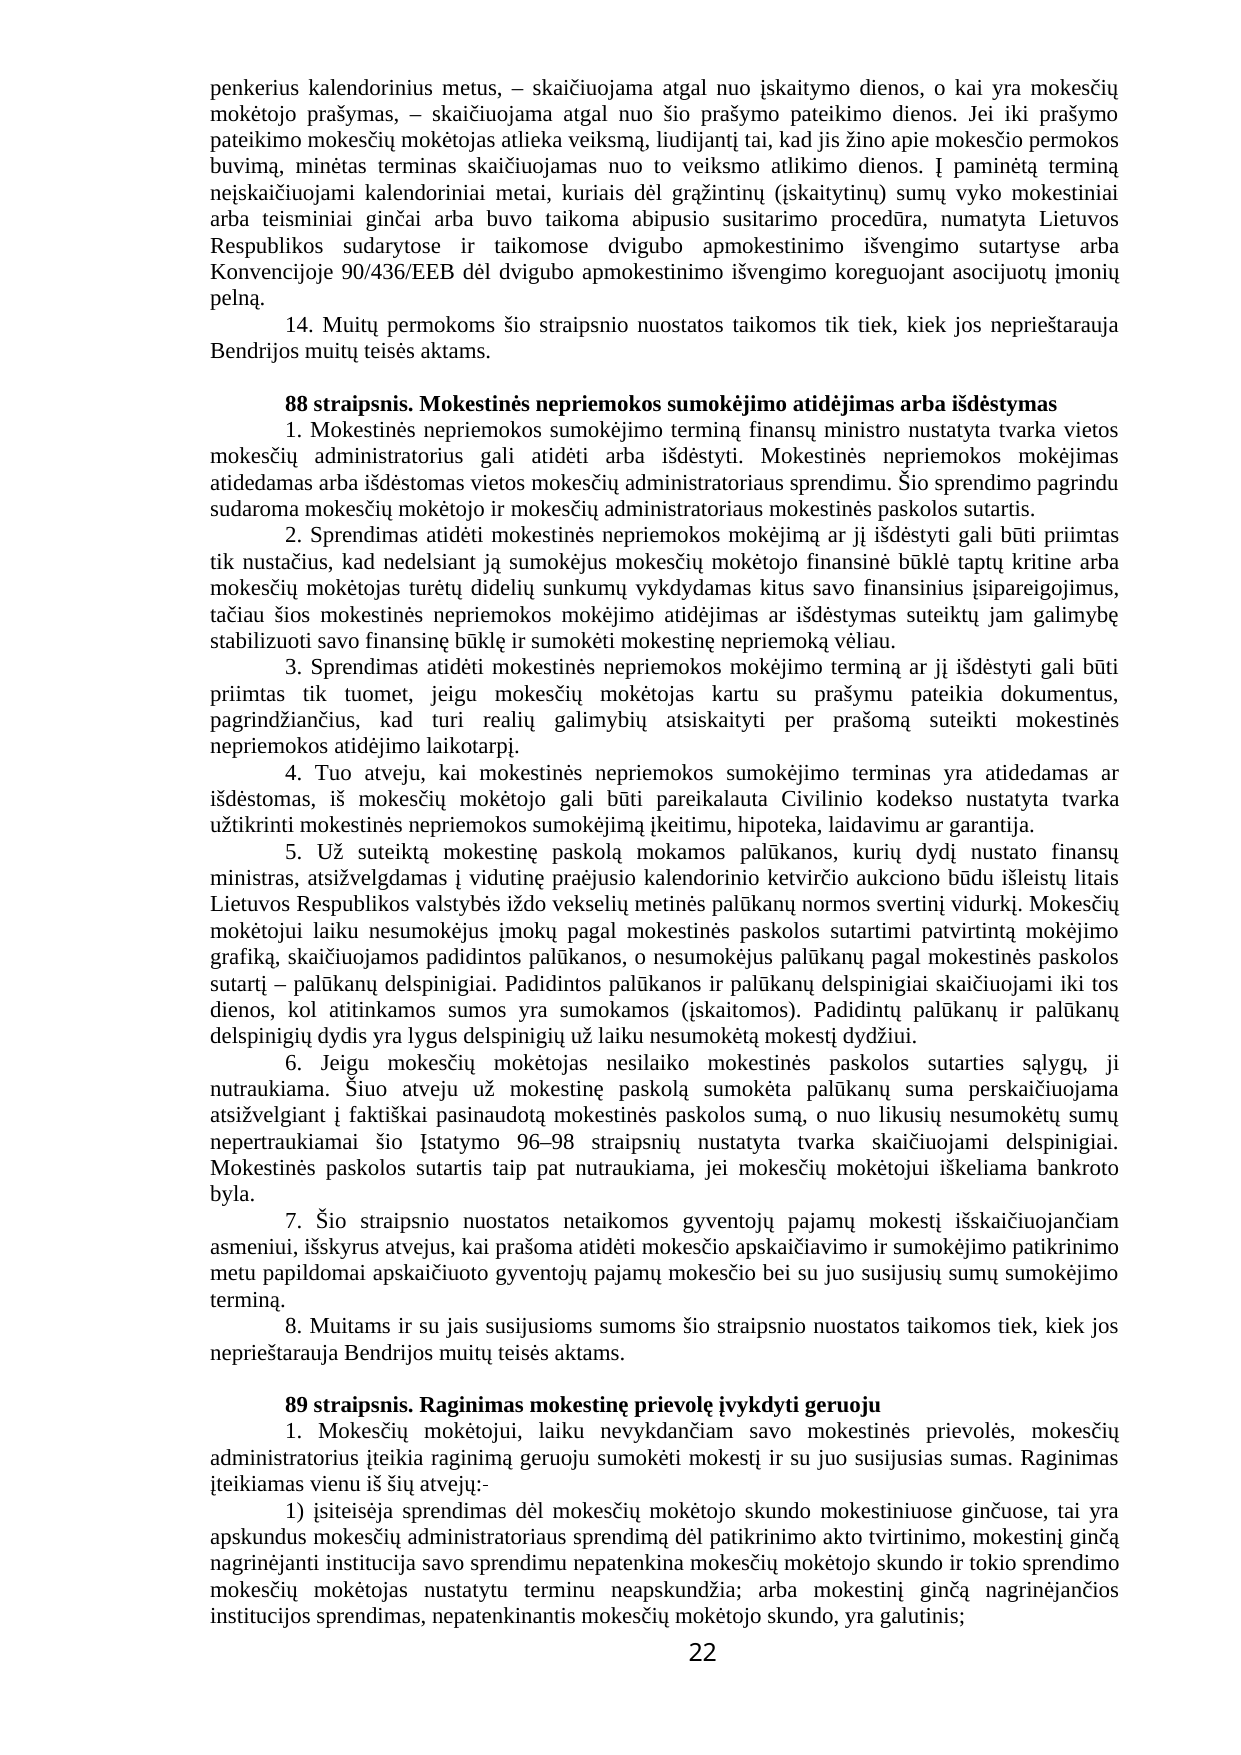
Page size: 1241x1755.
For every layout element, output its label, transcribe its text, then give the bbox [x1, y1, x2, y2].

text penkerius kalendorinius metus, – skaičiuojama atgal nuo įskaitymo dienos, o kai yra mokesčių mokėtojo prašymas, – skaičiuojama atgal nuo šio prašymo pateikimo dienos. Jei iki prašymo pateikimo mokesčių mokėtojas atlieka veiksmą, liudijantį tai, kad jis žino apie mokesčio permokos buvimą, minėtas terminas skaičiuojamas nuo to veiksmo atlikimo dienos. Į paminėtą terminą neįskaičiuojami kalendoriniai metai, kuriais dėl grąžintinų (įskaitytinų) sumų vyko mokestiniai arba teisminiai ginčai arba buvo taikoma abipusio susitarimo procedūra, numatyta Lietuvos Respublikos sudarytose ir taikomose dvigubo apmokestinimo išvengimo sutartyse arba Konvencijoje 90/436/EEB dėl dvigubo apmokestinimo išvengimo koreguojant asocijuotų įmonių pelną. [210, 73, 1120, 311]
text 4. Tuo atveju, kai mokestinės nepriemokos sumokėjimo terminas yra atidedamas ar išdėstomas, iš mokesčių mokėtojo gali būti pareikalauta Civilinio kodekso nustatyta tvarka užtikrinti mokestinės nepriemokos sumokėjimą įkeitimu, hipoteka, laidavimu ar garantija. [210, 759, 1120, 838]
text 89 straipsnis. Raginimas mokestinę prievolę įvykdyti geruoju [210, 1391, 1120, 1418]
text 7. Šio straipsnio nuostatos netaikomos gyventojų pajamų mokestį išskaičiuojančiam asmeniui, išskyrus atvejus, kai prašoma atidėti mokesčio apskaičiavimo ir sumokėjimo patikrinimo metu papildomai apskaičiuoto gyventojų pajamų mokesčio bei su juo susijusių sumų sumokėjimo terminą. [210, 1207, 1120, 1312]
text 88 straipsnis. Mokestinės nepriemokos sumokėjimo atidėjimas arba išdėstymas [285, 390, 1120, 416]
text 8. Muitams ir su jais susijusioms sumoms šio straipsnio nuostatos taikomos tiek, kiek jos neprieštarauja Bendrijos muitų teisės aktams. [210, 1312, 1120, 1365]
text 1) įsiteisėja sprendimas dėl mokesčių mokėtojo skundo mokestiniuose ginčuose, tai yra apskundus mokesčių administratoriaus sprendimą dėl patikrinimo akto tvirtinimo, mokestinį ginčą nagrinėjanti institucija savo sprendimu nepatenkina mokesčių mokėtojo skundo ir tokio sprendimo mokesčių mokėtojas nustatytu terminu neapskundžia; arba mokestinį ginčą nagrinėjančios institucijos sprendimas, nepatenkinantis mokesčių mokėtojo skundo, yra galutinis; [210, 1497, 1120, 1628]
text 2. Sprendimas atidėti mokestinės nepriemokos mokėjimą ar jį išdėstyti gali būti priimtas tik nustačius, kad nedelsiant ją sumokėjus mokesčių mokėtojo finansinė būklė taptų kritine arba mokesčių mokėtojas turėtų didelių sunkumų vykdydamas kitus savo finansinius įsipareigojimus, tačiau šios mokestinės nepriemokos mokėjimo atidėjimas ar išdėstymas suteiktų jam galimybę stabilizuoti savo finansinę būklę ir sumokėti mokestinę nepriemoką vėliau. [210, 522, 1120, 653]
text 5. Už suteiktą mokestinę paskolą mokamos palūkanos, kurių dydį nustato finansų ministras, atsižvelgdamas į vidutinę praėjusio kalendorinio ketvirčio aukciono būdu išleistų litais Lietuvos Respublikos valstybės iždo vekselių metinės palūkanų normos svertinį vidurkį. Mokesčių mokėtojui laiku nesumokėjus įmokų pagal mokestinės paskolos sutartimi patvirtintą mokėjimo grafiką, skaičiuojamos padidintos palūkanos, o nesumokėjus palūkanų pagal mokestinės paskolos sutartį – palūkanų delspinigiai. Padidintos palūkanos ir palūkanų delspinigiai skaičiuojami iki tos dienos, kol atitinkamos sumos yra sumokamos (įskaitomos). Padidintų palūkanų ir palūkanų delspinigių dydis yra lygus delspinigių už laiku nesumokėtą mokestį dydžiui. [210, 838, 1120, 1049]
text 1. Mokestinės nepriemokos sumokėjimo terminą finansų ministro nustatyta tvarka vietos mokesčių administratorius gali atidėti arba išdėstyti. Mokestinės nepriemokos mokėjimas atidedamas arba išdėstomas vietos mokesčių administratoriaus sprendimu. Šio sprendimo pagrindu sudaroma mokesčių mokėtojo ir mokesčių administratoriaus mokestinės paskolos sutartis. [210, 416, 1120, 522]
text 1. Mokesčių mokėtojui, laiku nevykdančiam savo mokestinės prievolės, mokesčių administratorius įteikia raginimą geruoju sumokėti mokestį ir su juo susijusias sumas. Raginimas įteikiamas vienu iš šių atvejų: [210, 1418, 1120, 1497]
text 3. Sprendimas atidėti mokestinės nepriemokos mokėjimo terminą ar jį išdėstyti gali būti priimtas tik tuomet, jeigu mokesčių mokėtojas kartu su prašymu pateikia dokumentus, pagrindžiančius, kad turi realių galimybių atsiskaityti per prašomą suteikti mokestinės nepriemokos atidėjimo laikotarpį. [210, 653, 1120, 759]
text 6. Jeigu mokesčių mokėtojas nesilaiko mokestinės paskolos sutarties sąlygų, ji nutraukiama. Šiuo atveju už mokestinę paskolą sumokėta palūkanų suma perskaičiuojama atsižvelgiant į faktiškai pasinaudotą mokestinės paskolos sumą, o nuo likusių nesumokėtų sumų nepertraukiamai šio Įstatymo 96–98 straipsnių nustatyta tvarka skaičiuojami delspinigiai. Mokestinės paskolos sutartis taip pat nutraukiama, jei mokesčių mokėtojui iškeliama bankroto byla. [210, 1049, 1120, 1207]
text 14. Muitų permokoms šio straipsnio nuostatos taikomos tik tiek, kiek jos neprieštarauja Bendrijos muitų teisės aktams. [210, 311, 1120, 363]
